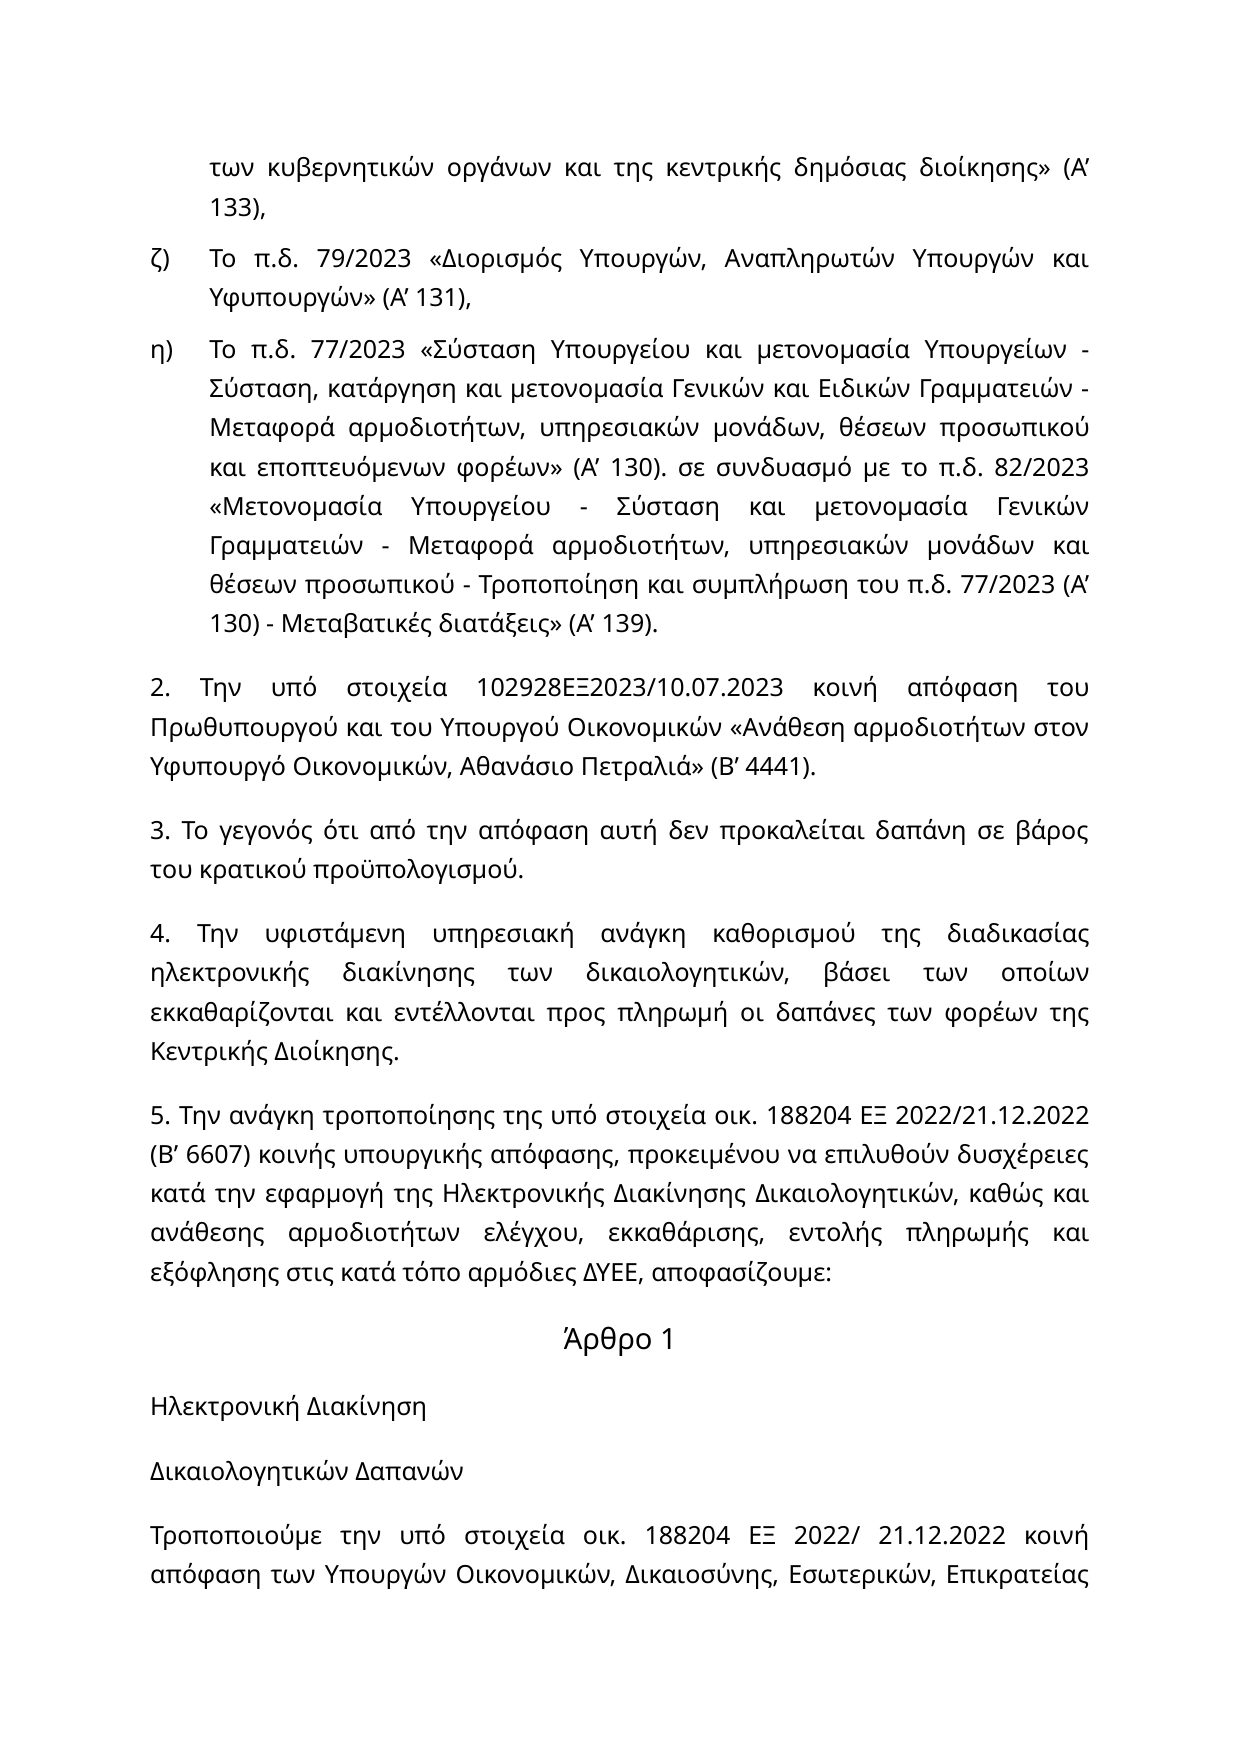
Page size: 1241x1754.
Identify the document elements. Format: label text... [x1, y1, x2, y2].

list των κυβερνητικών οργάνων και της κεντρικής δημόσιας διοίκησης» (Α’ 133), [150, 150, 1090, 223]
subtitle Άρθρο 1 [150, 1318, 1090, 1358]
text 3. Το γεγονός ότι από την απόφαση αυτή δεν προκαλείται δαπάνη σε βάρος του κρατικού προϋπολογισμού. [150, 812, 1090, 886]
text Δικαιολογητικών Δαπανών [150, 1453, 1090, 1487]
text 4. Την υφιστάμενη υπηρεσιακή ανάγκη καθορισμού της διαδικασίας ηλεκτρονικής διακίνησης των δικαιολογητικών, βάσει των οποίων εκκαθαρίζονται και εντέλλονται προς πληρωμή οι δαπάνες των φορέων της Κεντρικής Διοίκησης. [150, 916, 1090, 1067]
text 5. Την ανάγκη τροποποίησης της υπό στοιχεία οικ. 188204 ΕΞ 2022/21.12.2022 (Β’ 6607) κοινής υπουργικής απόφασης, προκειμένου να επιλυθούν δυσχέρειες κατά την εφαρμογή της Ηλεκτρονικής Διακίνησης Δικαιολογητικών, καθώς και ανάθεσης αρμοδιοτήτων ελέγχου, εκκαθάρισης, εντολής πληρωμής και εξόφλησης στις κατά τόπο αρμόδιες ΔΥΕΕ, αποφασίζουμε: [150, 1097, 1090, 1288]
list ζ) Το π.δ. 79/2023 «Διορισμός Υπουργών, Αναπληρωτών Υπουργών και Υφυπουργών» (Α’ 131), [150, 241, 1090, 314]
text Τροποποιούμε την υπό στοιχεία οικ. 188204 ΕΞ 2022/ 21.12.2022 κοινή απόφαση των Υπουργών Οικονομικών, Δικαιοσύνης, Εσωτερικών, Επικρατείας [150, 1517, 1090, 1591]
text Ηλεκτρονική Διακίνηση [150, 1389, 1090, 1423]
list η) Το π.δ. 77/2023 «Σύσταση Υπουργείου και μετονομασία Υπουργείων - Σύσταση, κατάργηση και μετονομασία Γενικών και Ειδικών Γραμματειών - Μεταφορά αρμοδιοτήτων, υπηρεσιακών μονάδων, θέσεων προσωπικού και εποπτευόμενων φορέων» (Α’ 130). σε συνδυασμό με το π.δ. 82/2023 «Μετονομασία Υπουργείου - Σύσταση και μετονομασία Γενικών Γραμματειών - Μεταφορά αρμοδιοτήτων, υπηρεσιακών μονάδων και θέσεων προσωπικού - Τροποποίηση και συμπλήρωση του π.δ. 77/2023 (Α’ 130) - Μεταβατικές διατάξεις» (Α’ 139). [150, 332, 1090, 640]
text 2. Την υπό στοιχεία 102928ΕΞ2023/10.07.2023 κοινή απόφαση του Πρωθυπουργού και του Υπουργού Οικονομικών «Ανάθεση αρμοδιοτήτων στον Υφυπουργό Οικονομικών, Αθανάσιο Πετραλιά» (Β’ 4441). [150, 670, 1090, 782]
